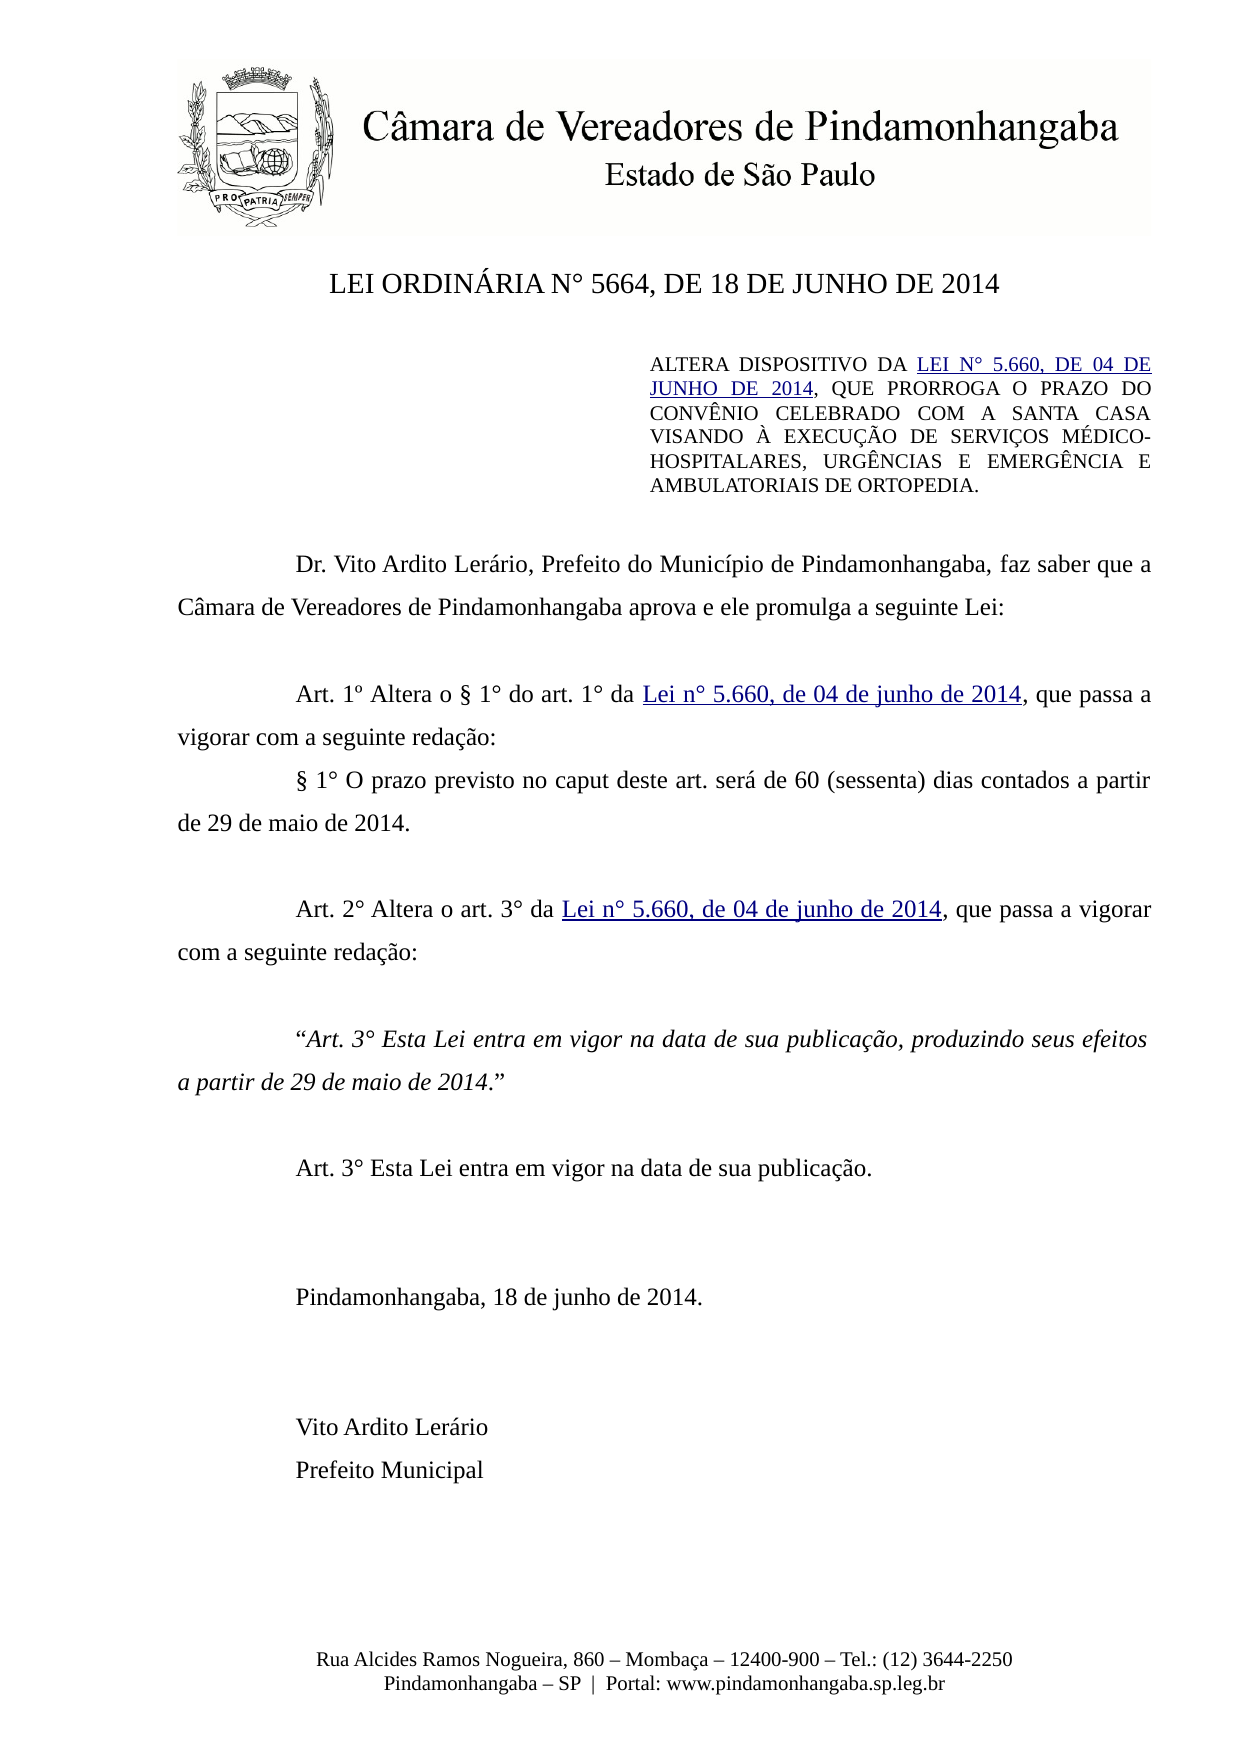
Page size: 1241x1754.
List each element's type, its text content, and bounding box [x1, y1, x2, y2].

text Pindamonhangaba, 18 de junho de 2014. [177, 1282, 1152, 1311]
text § 1° O prazo previsto no caput deste art. será de 60 (sessenta) dias contados a partir de 29 de maio de 2014. [177, 765, 1152, 837]
text LEI ORDINÁRIA N° 5664, de 18 de junho de 2014 [177, 266, 1152, 299]
text Vito Ardito Lerário [177, 1412, 1152, 1441]
text Art. 2° Altera o art. 3° da Lei n° 5.660, de 04 de junho de 2014, que passa a vigorar com a seguinte redação: [177, 894, 1152, 966]
text “Art. 3° Esta Lei entra em vigor na data de sua publicação, produzindo seus efeitos a partir de 29 de maio de 2014.” [177, 1024, 1152, 1096]
text Dr. Vito Ardito Lerário, Prefeito do Município de Pindamonhangaba, faz saber que a Câmara de Vereadores de Pindamonhangaba aprova e ele promulga a seguinte Lei: [177, 549, 1152, 621]
text Art. 3° Esta Lei entra em vigor na data de sua publicação. [177, 1153, 1152, 1182]
text ALTERA DISPOSITIVO DA LEI N° 5.660, DE 04 DE JUNHO DE 2014, QUE PRORROGA O PRAZO DO CONVÊNIO CELEBRADO COM A SANTA CASA VISANDO À EXECUÇÃO DE SERVIÇOS MÉDICO-HOSPITALARES, URGÊNCIAS E EMERGÊNCIA E AMBULATORIAIS DE ORTOPEDIA. [649, 352, 1152, 497]
text Prefeito Municipal [177, 1455, 1152, 1484]
text Art. 1º Altera o § 1° do art. 1° da Lei n° 5.660, de 04 de junho de 2014, que passa a vigorar com a seguinte redação: [177, 679, 1152, 751]
picture [177, 59, 1152, 236]
